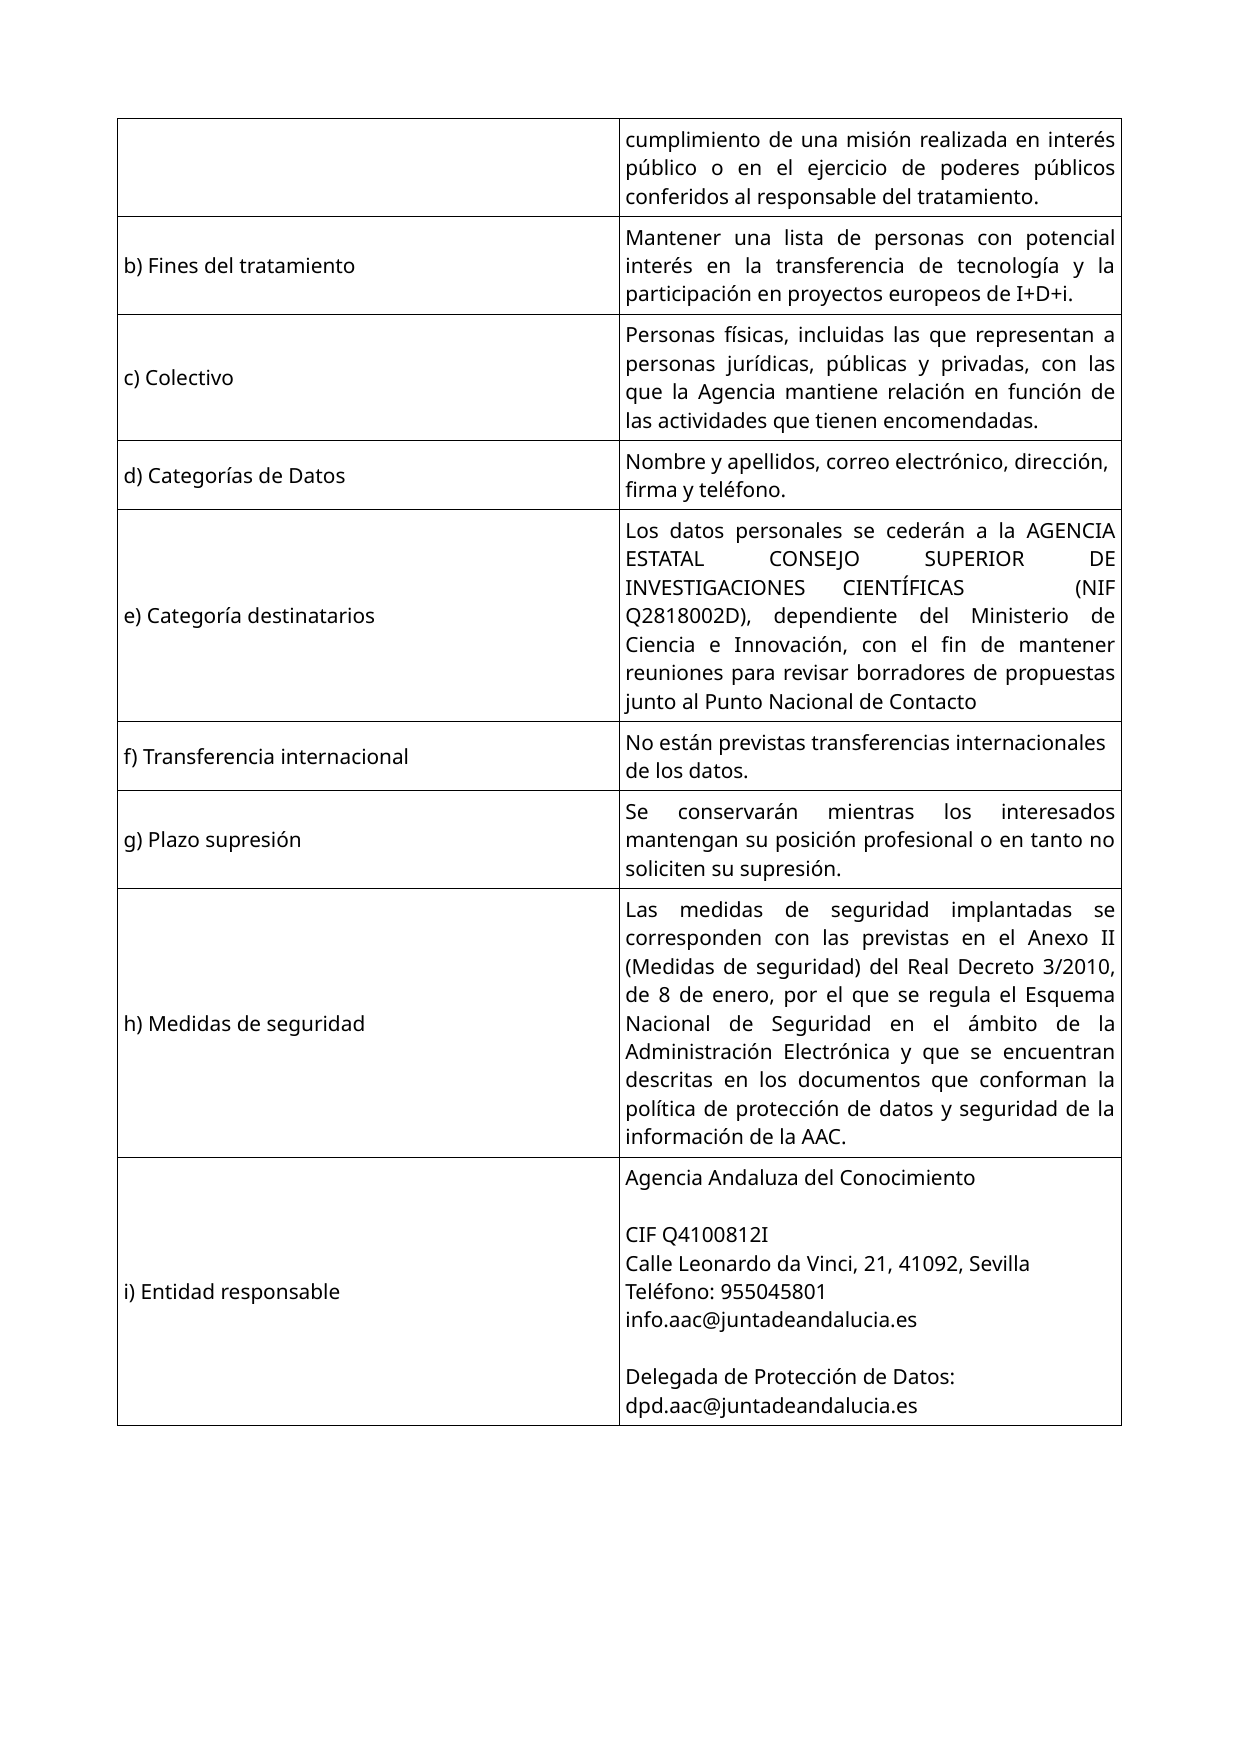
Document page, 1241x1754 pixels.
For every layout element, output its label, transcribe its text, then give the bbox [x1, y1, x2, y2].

table_cell Agencia Andaluza del Conocimiento CIF Q4100812I Calle Leonardo da Vinci, 21, 41092, Sevilla Teléfono: 955045801 info.aac@juntadeandalucia.es Delegada de Protección de Datos: dpd.aac@juntadeandalucia.es [620, 1158, 1121, 1425]
table_cell h) Medidas de seguridad [118, 889, 619, 1157]
table_cell b) Fines del tratamiento [118, 217, 619, 314]
table_cell Se conservarán mientras los interesados mantengan su posición profesional o en tanto no soliciten su supresión. [620, 791, 1121, 888]
table_cell Personas físicas, incluidas las que representan a personas jurídicas, públicas y privadas, con las que la Agencia mantiene relación en función de las actividades que tienen encomendadas. [620, 315, 1121, 440]
table_cell e) Categoría destinatarios [118, 510, 619, 721]
table_cell Nombre y apellidos, correo electrónico, dirección, firma y teléfono. [620, 441, 1121, 509]
table_cell No están previstas transferencias internacionales de los datos. [620, 722, 1121, 790]
table_cell c) Colectivo [118, 315, 619, 440]
table_cell Mantener una lista de personas con potencial interés en la transferencia de tecnología y la participación en proyectos europeos de I+D+i. [620, 217, 1121, 314]
table_cell [118, 119, 619, 216]
table_cell Los datos personales se cederán a la AGENCIA ESTATAL CONSEJO SUPERIOR DE INVESTIGACIONES CIENTÍFICAS (NIF Q2818002D), dependiente del Ministerio de Ciencia e Innovación, con el fin de mantener reuniones para revisar borradores de propuestas junto al Punto Nacional de Contacto [620, 510, 1121, 721]
table_cell i) Entidad responsable [118, 1158, 619, 1425]
table_cell Las medidas de seguridad implantadas se corresponden con las previstas en el Anexo II (Medidas de seguridad) del Real Decreto 3/2010, de 8 de enero, por el que se regula el Esquema Nacional de Seguridad en el ámbito de la Administración Electrónica y que se encuentran descritas en los documentos que conforman la política de protección de datos y seguridad de la información de la AAC. [620, 889, 1121, 1157]
table_cell d) Categorías de Datos [118, 441, 619, 509]
table_cell cumplimiento de una misión realizada en interés público o en el ejercicio de poderes públicos conferidos al responsable del tratamiento. [620, 119, 1121, 216]
table_cell g) Plazo supresión [118, 791, 619, 888]
table_cell f) Transferencia internacional [118, 722, 619, 790]
